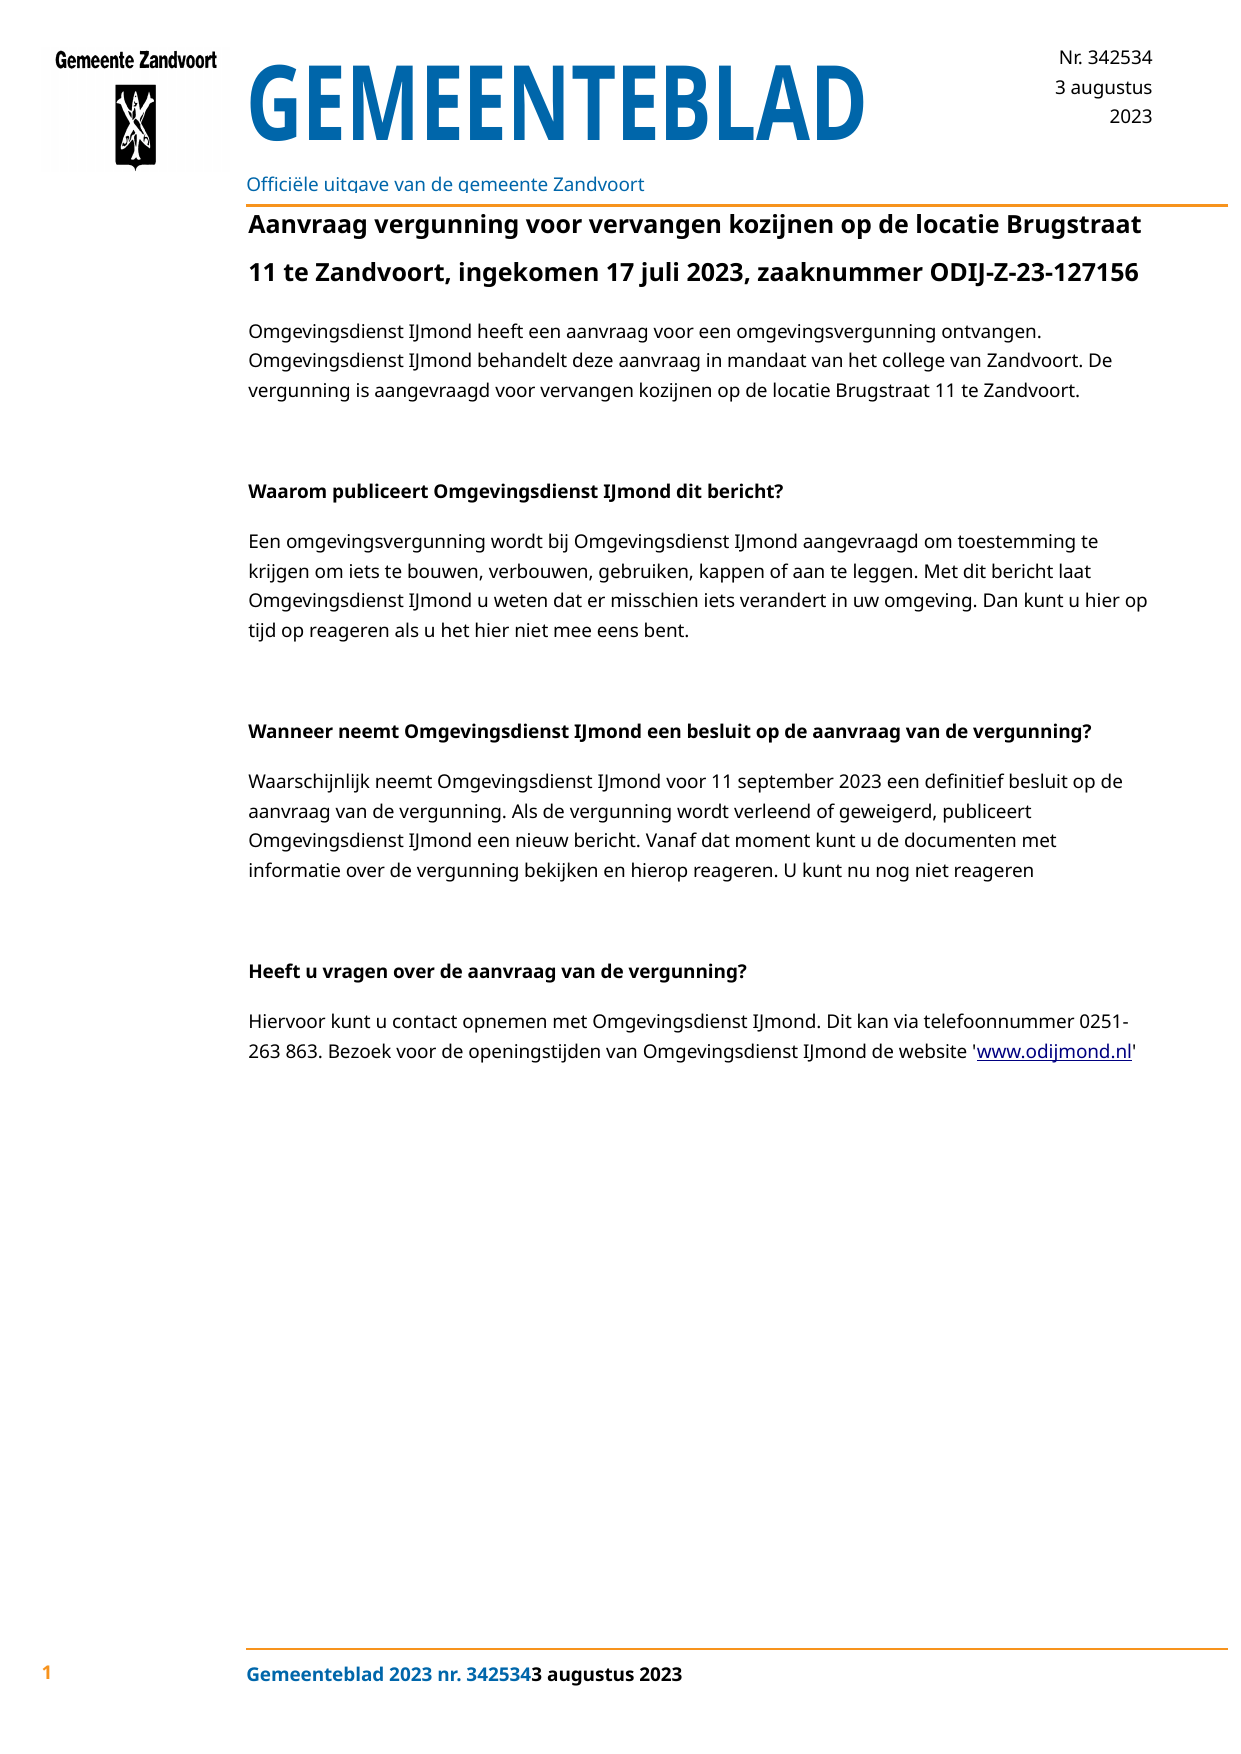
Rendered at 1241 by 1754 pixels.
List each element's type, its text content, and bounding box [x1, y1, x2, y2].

text Waarschijnlijk neemt Omgevingsdienst IJmond voor 11 september 2023 een definitief besluit op de aanvraag van de vergunning. Als de vergunning wordt verleend of geweigerd, publiceert Omgevingsdienst IJmond een nieuw bericht. Vanaf dat moment kunt u de documenten met informatie over de vergunning bekijken en hierop reageren. U kunt nu nog niet reageren [248, 768, 1152, 883]
text Wanneer neemt Omgevingsdienst IJmond een besluit op de aanvraag van de vergunning? [248, 718, 1152, 744]
text Omgevingsdienst IJmond heeft een aanvraag voor een omgevingsvergunning ontvangen. Omgevingsdienst IJmond behandelt deze aanvraag in mandaat van het college van Zandvoort. De vergunning is aangevraagd voor vervangen kozijnen op de locatie Brugstraat 11 te Zandvoort. [248, 318, 1152, 403]
text Hiervoor kunt u contact opnemen met Omgevingsdienst IJmond. Dit kan via telefoonnummer 0251-263 863. Bezoek voor de openingstijden van Omgevingsdienst IJmond de website 'www.odijmond.nl' [248, 1008, 1152, 1064]
picture [41, 47, 231, 172]
text Heeft u vragen over de aanvraag van de vergunning? [248, 958, 1152, 984]
text Waarom publiceert Omgevingsdienst IJmond dit bericht? [248, 478, 1152, 504]
text Een omgevingsvergunning wordt bij Omgevingsdienst IJmond aangevraagd om toestemming te krijgen om iets te bouwen, verbouwen, gebruiken, kappen of aan te leggen. Met dit bericht laat Omgevingsdienst IJmond u weten dat er misschien iets verandert in uw omgeving. Dan kunt u hier op tijd op reageren als u het hier niet mee eens bent. [248, 528, 1152, 643]
text Aanvraag vergunning voor vervangen kozijnen op de locatie Brugstraat 11 te Zandvoort, ingekomen 17 juli 2023, zaaknummer ODIJ-Z-23-127156 [248, 207, 1152, 288]
